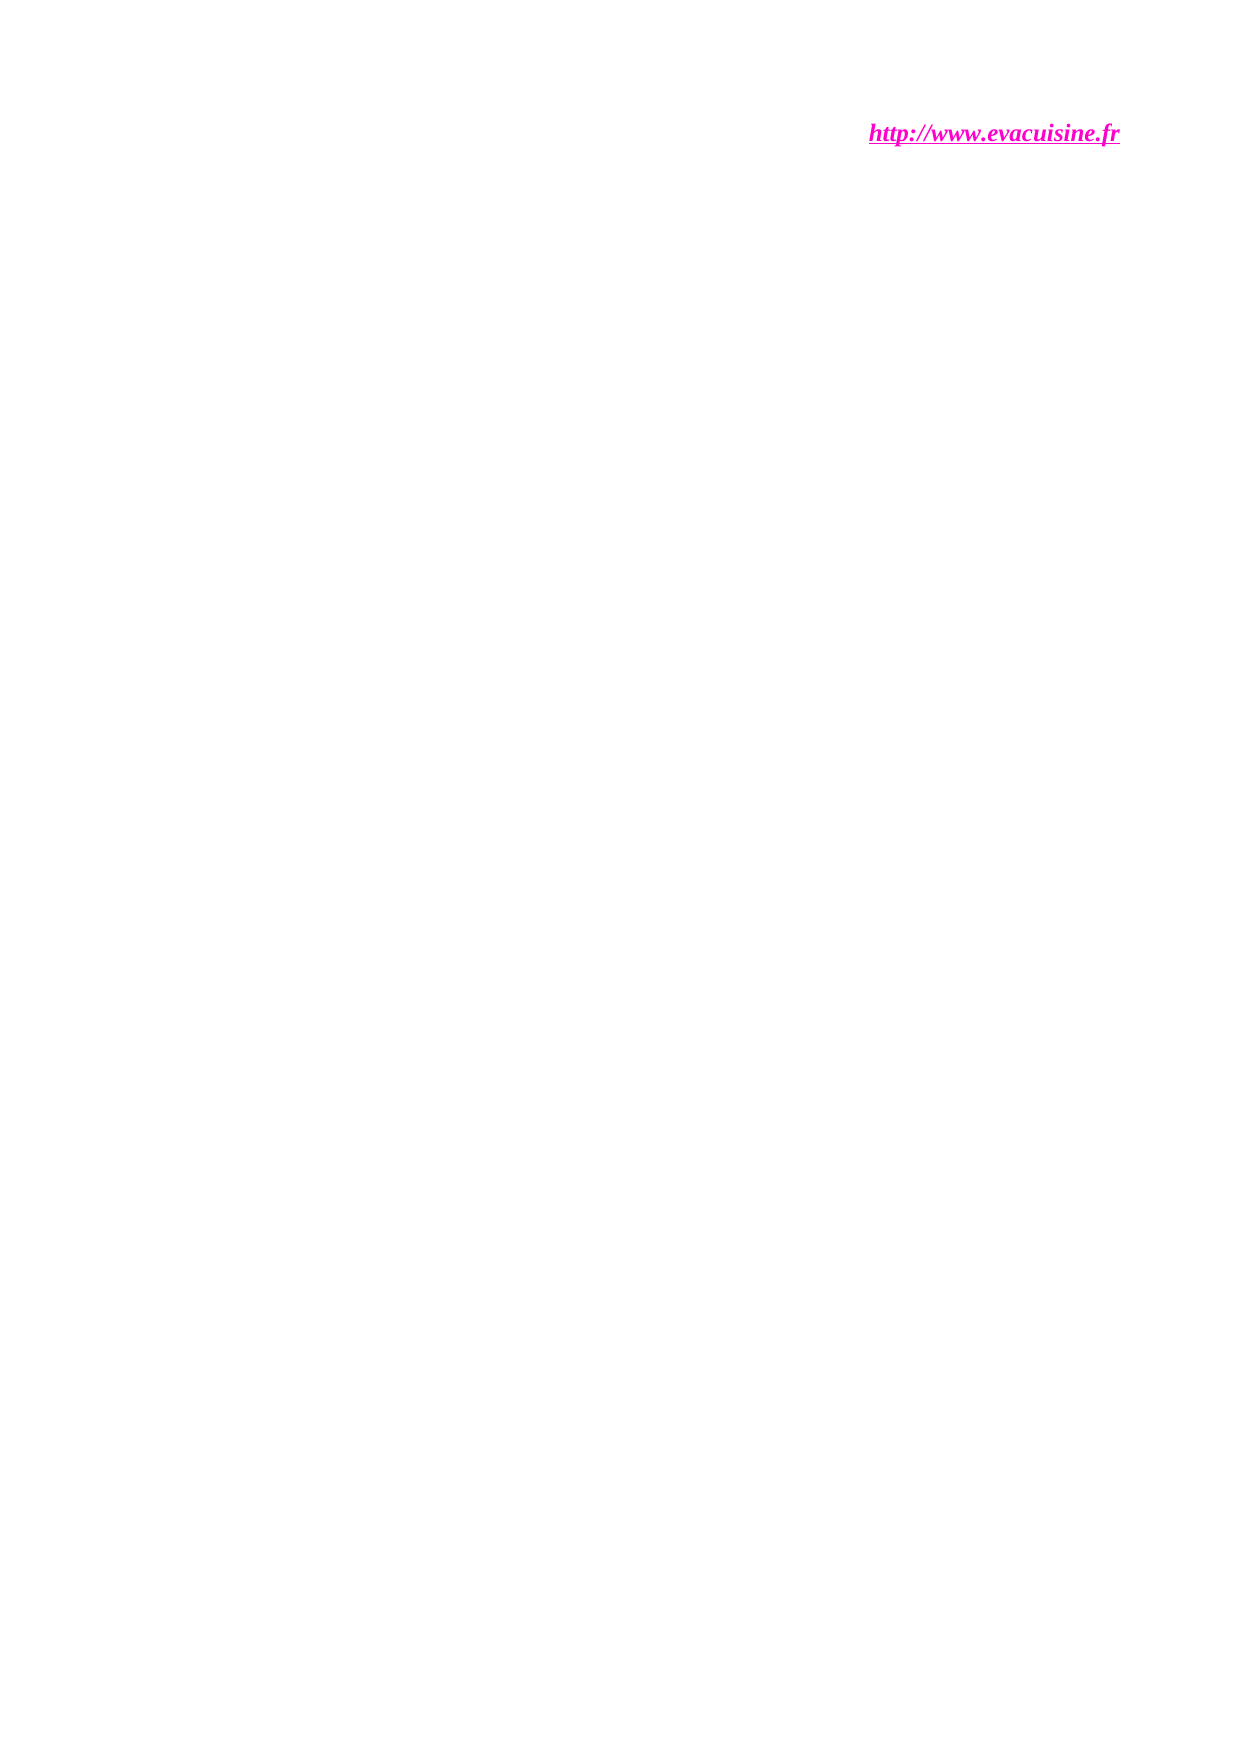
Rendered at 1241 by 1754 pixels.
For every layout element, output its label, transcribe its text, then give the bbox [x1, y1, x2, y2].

text http://www.evacuisine.fr [118, 118, 1122, 147]
